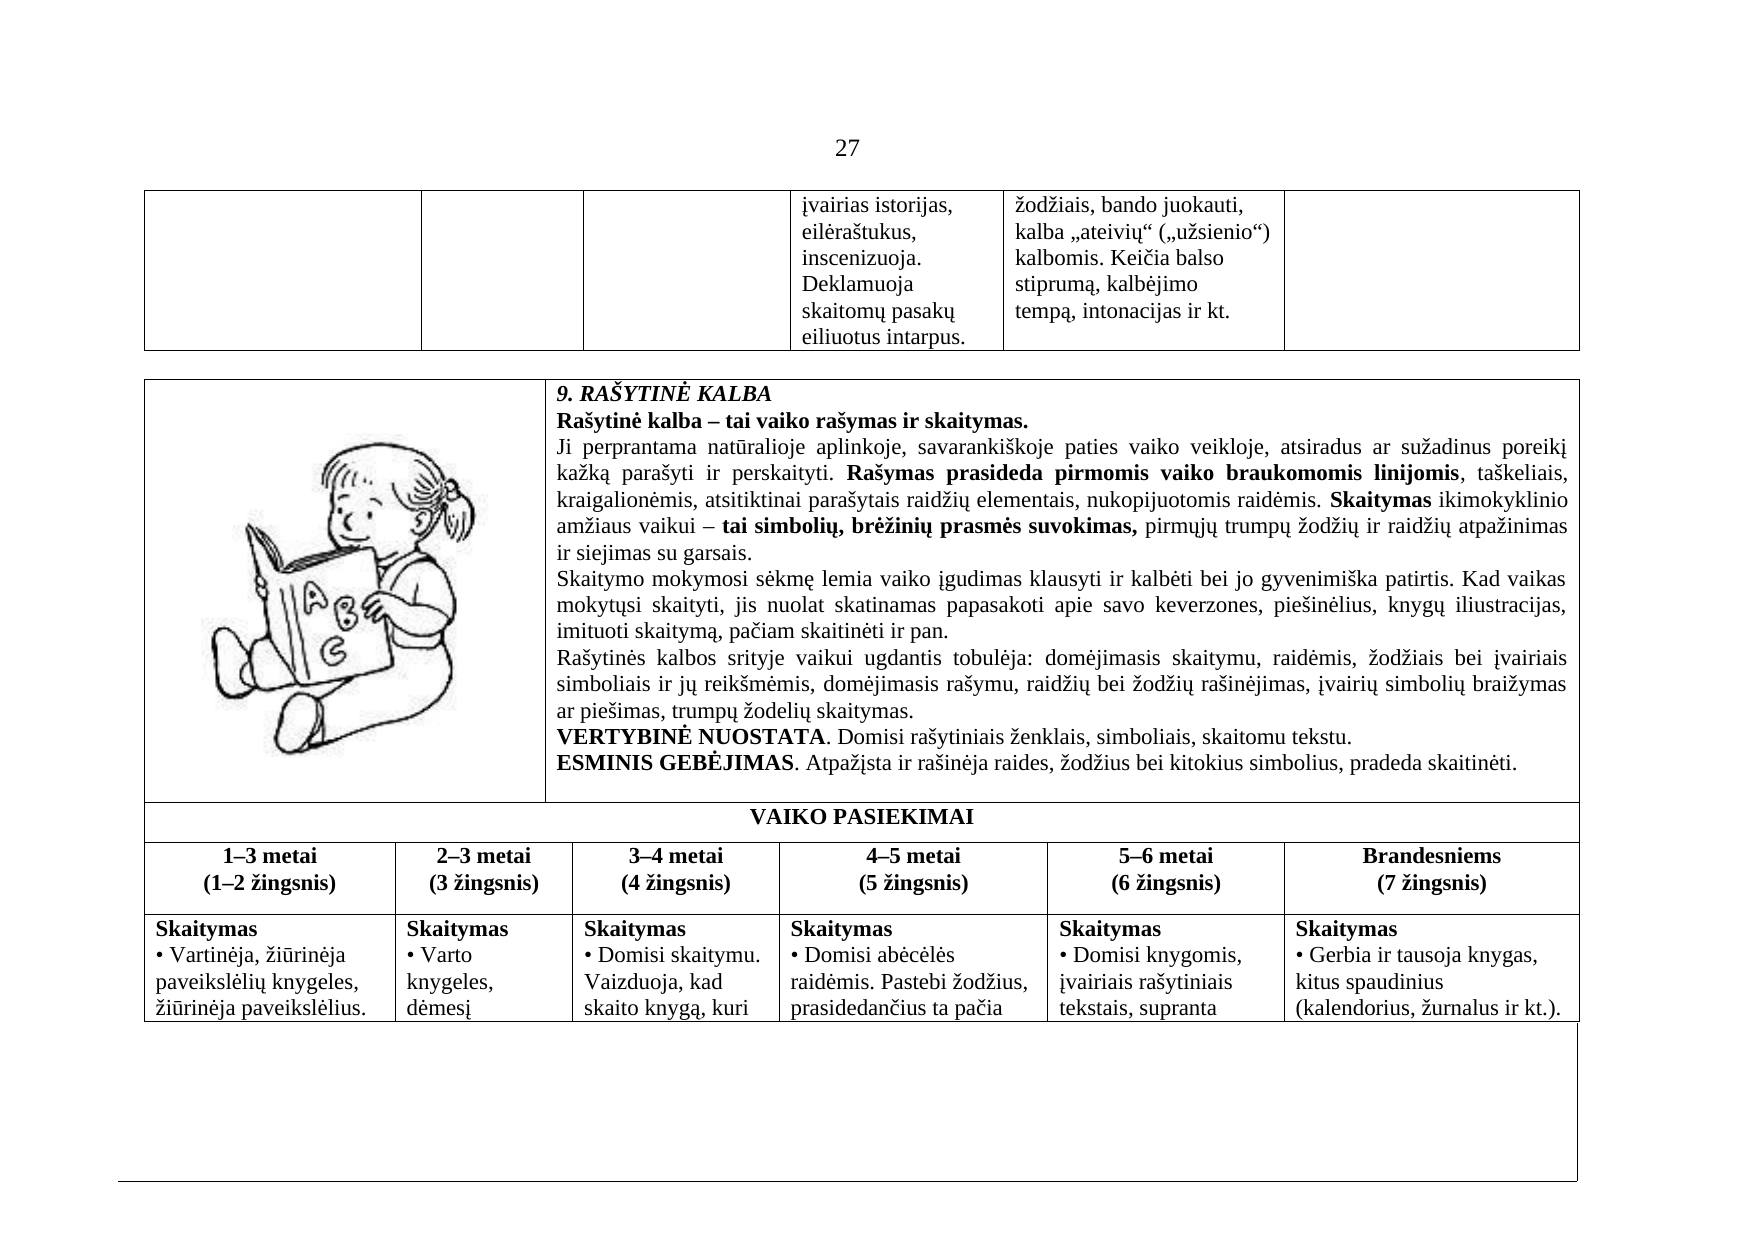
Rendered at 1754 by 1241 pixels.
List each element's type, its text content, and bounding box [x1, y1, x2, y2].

table_header 9. RAŠYTINĖ KALBA Rašytinė kalba – tai vaiko rašymas ir skaitymas. Ji perprantama natūralioje aplinkoje, savarankiškoje paties vaiko veikloje, atsiradus ar sužadinus poreikį kažką parašyti ir perskaityti. Rašymas prasideda pirmomis vaiko braukomomis linijomis, taškeliais, kraigalionėmis, atsitiktinai parašytais raidžių elementais, nukopijuotomis raidėmis. Skaitymas ikimokyklinio amžiaus vaikui – tai simbolių, brėžinių prasmės suvokimas, pirmųjų trumpų žodžių ir raidžių atpažinimas ir siejimas su garsais. Skaitymo mokymosi sėkmę lemia vaiko įgudimas klausyti ir kalbėti bei jo gyvenimiška patirtis. Kad vaikas mokytųsi skaityti, jis nuolat skatinamas papasakoti apie savo keverzones, piešinėlius, knygų iliustracijas, imituoti skaitymą, pačiam skaitinėti ir pan. Rašytinės kalbos srityje vaikui ugdantis tobulėja: domėjimasis skaitymu, raidėmis, žodžiais bei įvairiais simboliais ir jų reikšmėmis, domėjimasis rašymu, raidžių bei žodžių rašinėjimas, įvairių simbolių braižymas ar piešimas, trumpų žodelių skaitymas. VERTYBINĖ NUOSTATA. Domisi rašytiniais ženklais, simboliais, skaitomu tekstu. ESMINIS GEBĖJIMAS. Atpažįsta ir rašinėja raides, žodžius bei kitokius simbolius, pradeda skaitinėti. [546, 380, 1579, 802]
table_cell 1–3 metai (1–2 žingsnis) [145, 843, 395, 914]
table_cell 3–4 metai (4 žingsnis) [573, 843, 779, 914]
table_cell 4–5 metai (5 žingsnis) [780, 843, 1047, 914]
table_cell [422, 191, 583, 349]
table_cell Skaitymas • Domisi skaitymu. Vaizduoja, kad skaito knygą, kuri [573, 915, 779, 1021]
table_cell Skaitymas • Varto knygeles, dėmesį [396, 915, 572, 1021]
table_cell 5–6 metai (6 žingsnis) [1048, 843, 1284, 914]
table_cell [145, 191, 421, 349]
table_cell žodžiais, bando juokauti, kalba „ateivių“ („užsienio“) kalbomis. Keičia balso stiprumą, kalbėjimo tempą, intonacijas ir kt. [1004, 191, 1284, 349]
table_cell [584, 191, 790, 349]
table_header [145, 380, 545, 802]
table_cell Skaitymas • Gerbia ir tausoja knygas, kitus spaudinius (kalendorius, žurnalus ir kt.). [1285, 915, 1579, 1021]
table_cell Skaitymas • Domisi knygomis, įvairiais rašytiniais tekstais, supranta [1048, 915, 1284, 1021]
table_cell Brandesniems (7 žingsnis) [1285, 843, 1579, 914]
table_cell įvairias istorijas, eilėraštukus, inscenizuoja. Deklamuoja skaitomų pasakų eiliuotus intarpus. [791, 191, 1003, 349]
table_cell Skaitymas • Domisi abėcėlės raidėmis. Pastebi žodžius, prasidedančius ta pačia [780, 915, 1047, 1021]
table_cell VAIKO PASIEKIMAI [145, 803, 1579, 842]
table_cell [1285, 191, 1579, 349]
table_cell Skaitymas • Vartinėja, žiūrinėja paveikslėlių knygeles, žiūrinėja paveikslėlius. [145, 915, 395, 1021]
table_cell 2–3 metai (3 žingsnis) [396, 843, 572, 914]
